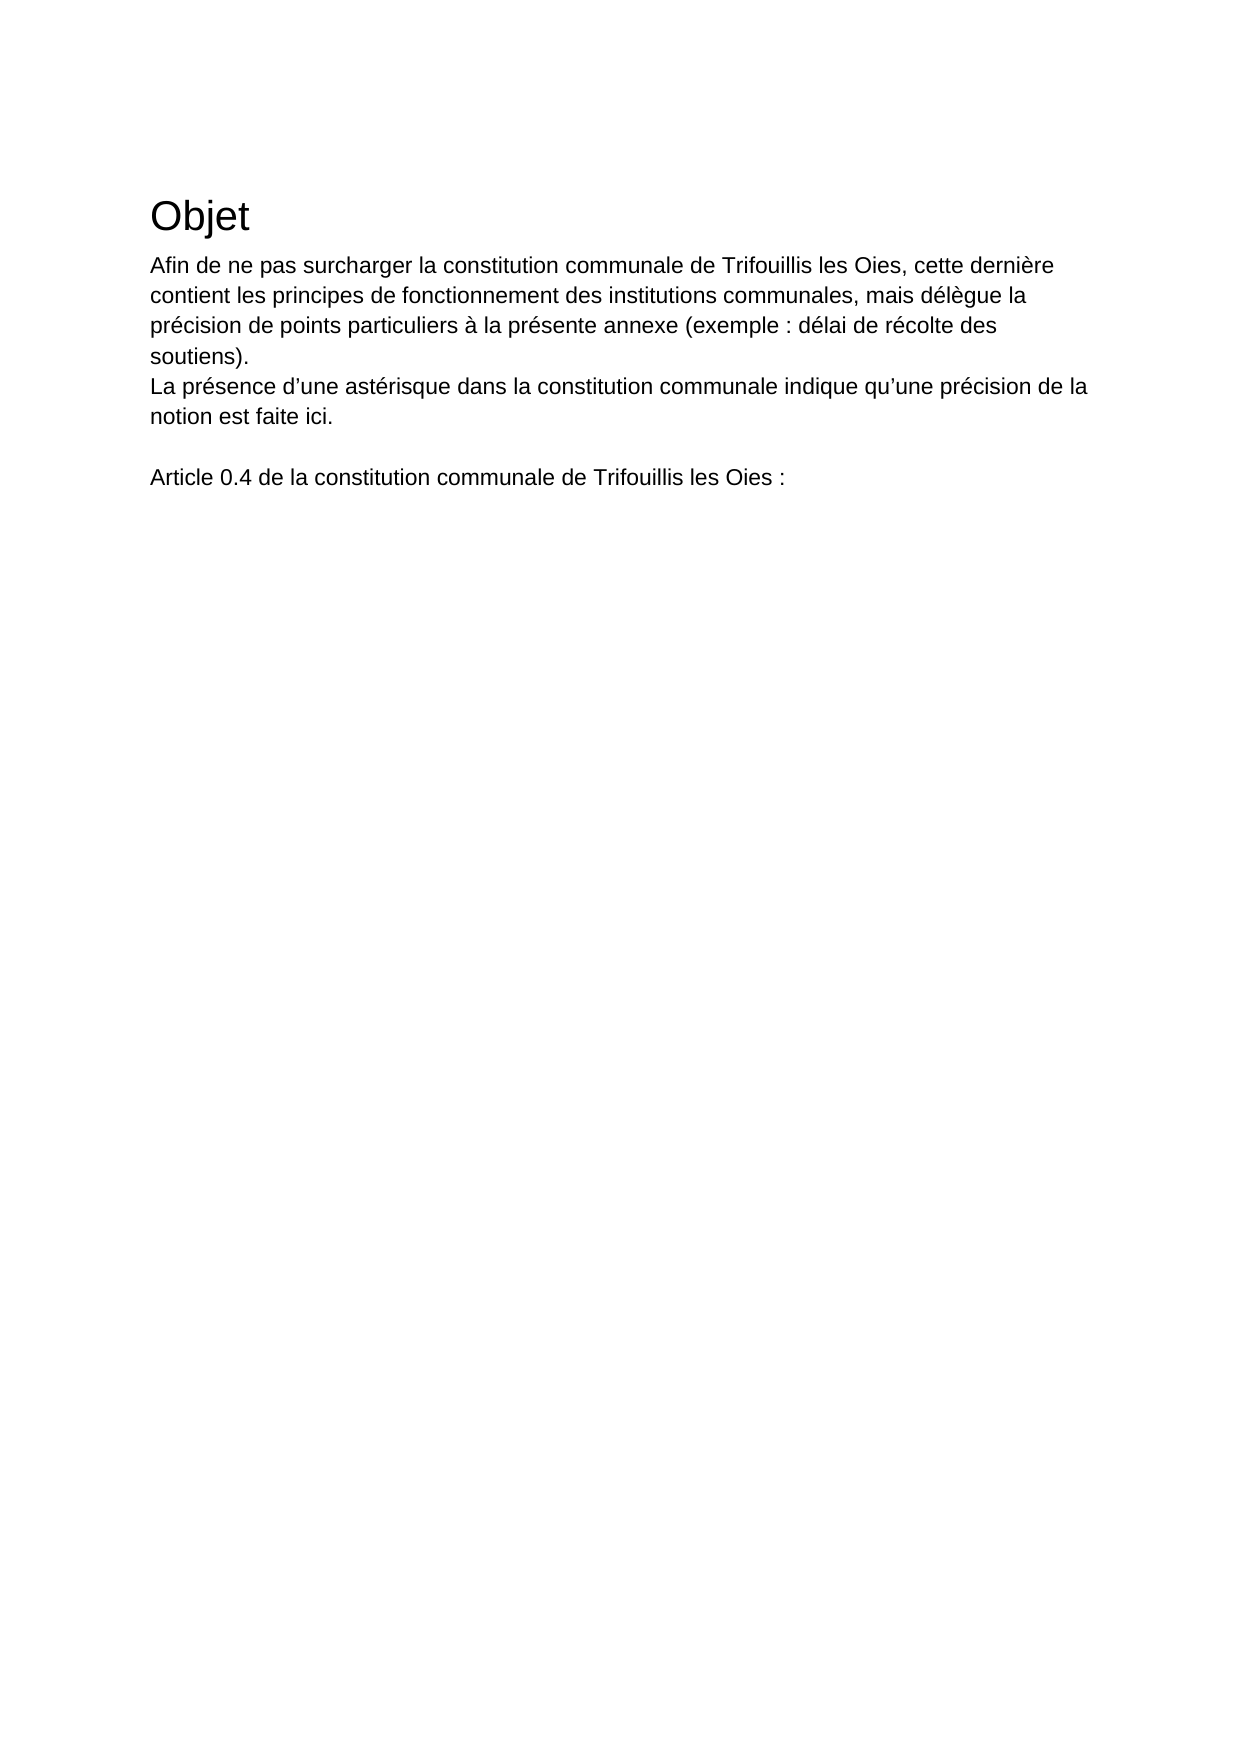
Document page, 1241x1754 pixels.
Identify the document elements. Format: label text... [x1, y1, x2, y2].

text Afin de ne pas surcharger la constitution communale de Trifouillis les Oies, cette dernière contient les principes de fonctionnement des institutions communales, mais délègue la précision de points particuliers à la présente annexe (exemple : délai de récolte des soutiens). [150, 252, 1090, 369]
subtitle Objet [150, 192, 1090, 239]
text Article 0.4 de la constitution communale de Trifouillis les Oies : [150, 463, 1090, 490]
text La présence d’une astérisque dans la constitution communale indique qu’une précision de la notion est faite ici. [150, 373, 1090, 429]
